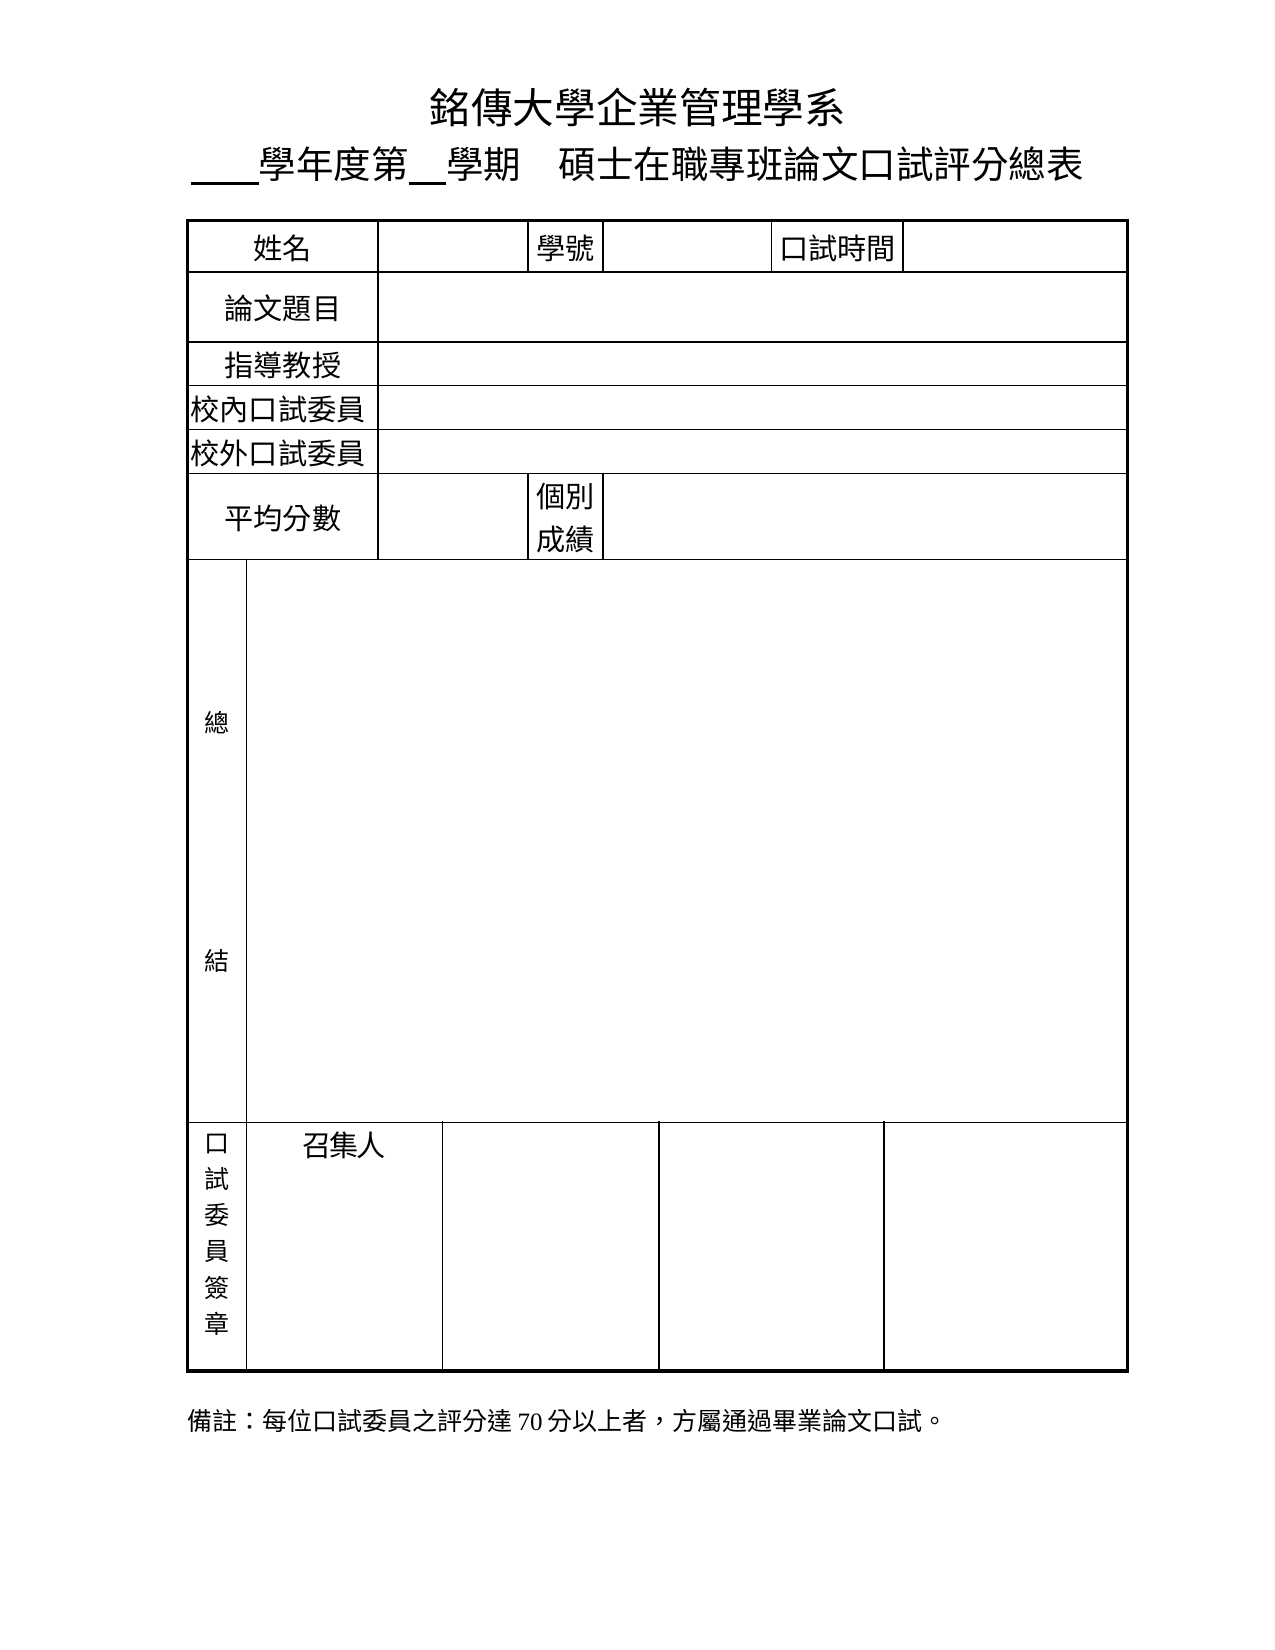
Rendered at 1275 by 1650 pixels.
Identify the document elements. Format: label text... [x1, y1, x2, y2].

table_cell [443, 1123, 658, 1369]
text 備註：每位口試委員之評分達70分以上者，方屬通過畢業論文口試。 [187, 1401, 1087, 1437]
table_cell [379, 474, 527, 559]
table_header 學號 [529, 222, 602, 271]
table_cell [379, 430, 1126, 472]
table_cell [379, 343, 1126, 385]
table_cell 指導教授 [189, 343, 377, 385]
table_cell [379, 386, 1126, 429]
table_cell [379, 273, 1126, 341]
table_cell 校外口試委員 [189, 430, 377, 472]
table_cell [247, 560, 1126, 1121]
table_header [379, 222, 527, 271]
table_cell 平均分數 [189, 474, 377, 559]
table_cell [885, 1123, 1126, 1369]
table_header [904, 222, 1126, 271]
table_cell 校內口試委員 [189, 386, 377, 429]
table_cell [604, 474, 1126, 559]
table_header [604, 222, 771, 271]
table_cell 口 試 委 員 簽 章 [189, 1123, 246, 1369]
table_header 口試時間 [772, 222, 902, 271]
table_cell 召集人 [247, 1123, 442, 1369]
table_cell [660, 1123, 883, 1369]
table_cell 論文題目 [189, 273, 377, 341]
text 學年度第 學期 碩士在職專班論文口試評分總表 [187, 135, 1087, 190]
text 銘傳大學企業管理學系 [187, 75, 1087, 135]
table_cell 個別 成績 [529, 474, 602, 559]
table_cell 總 結 [189, 560, 246, 1121]
table_header 姓名 [189, 222, 377, 271]
